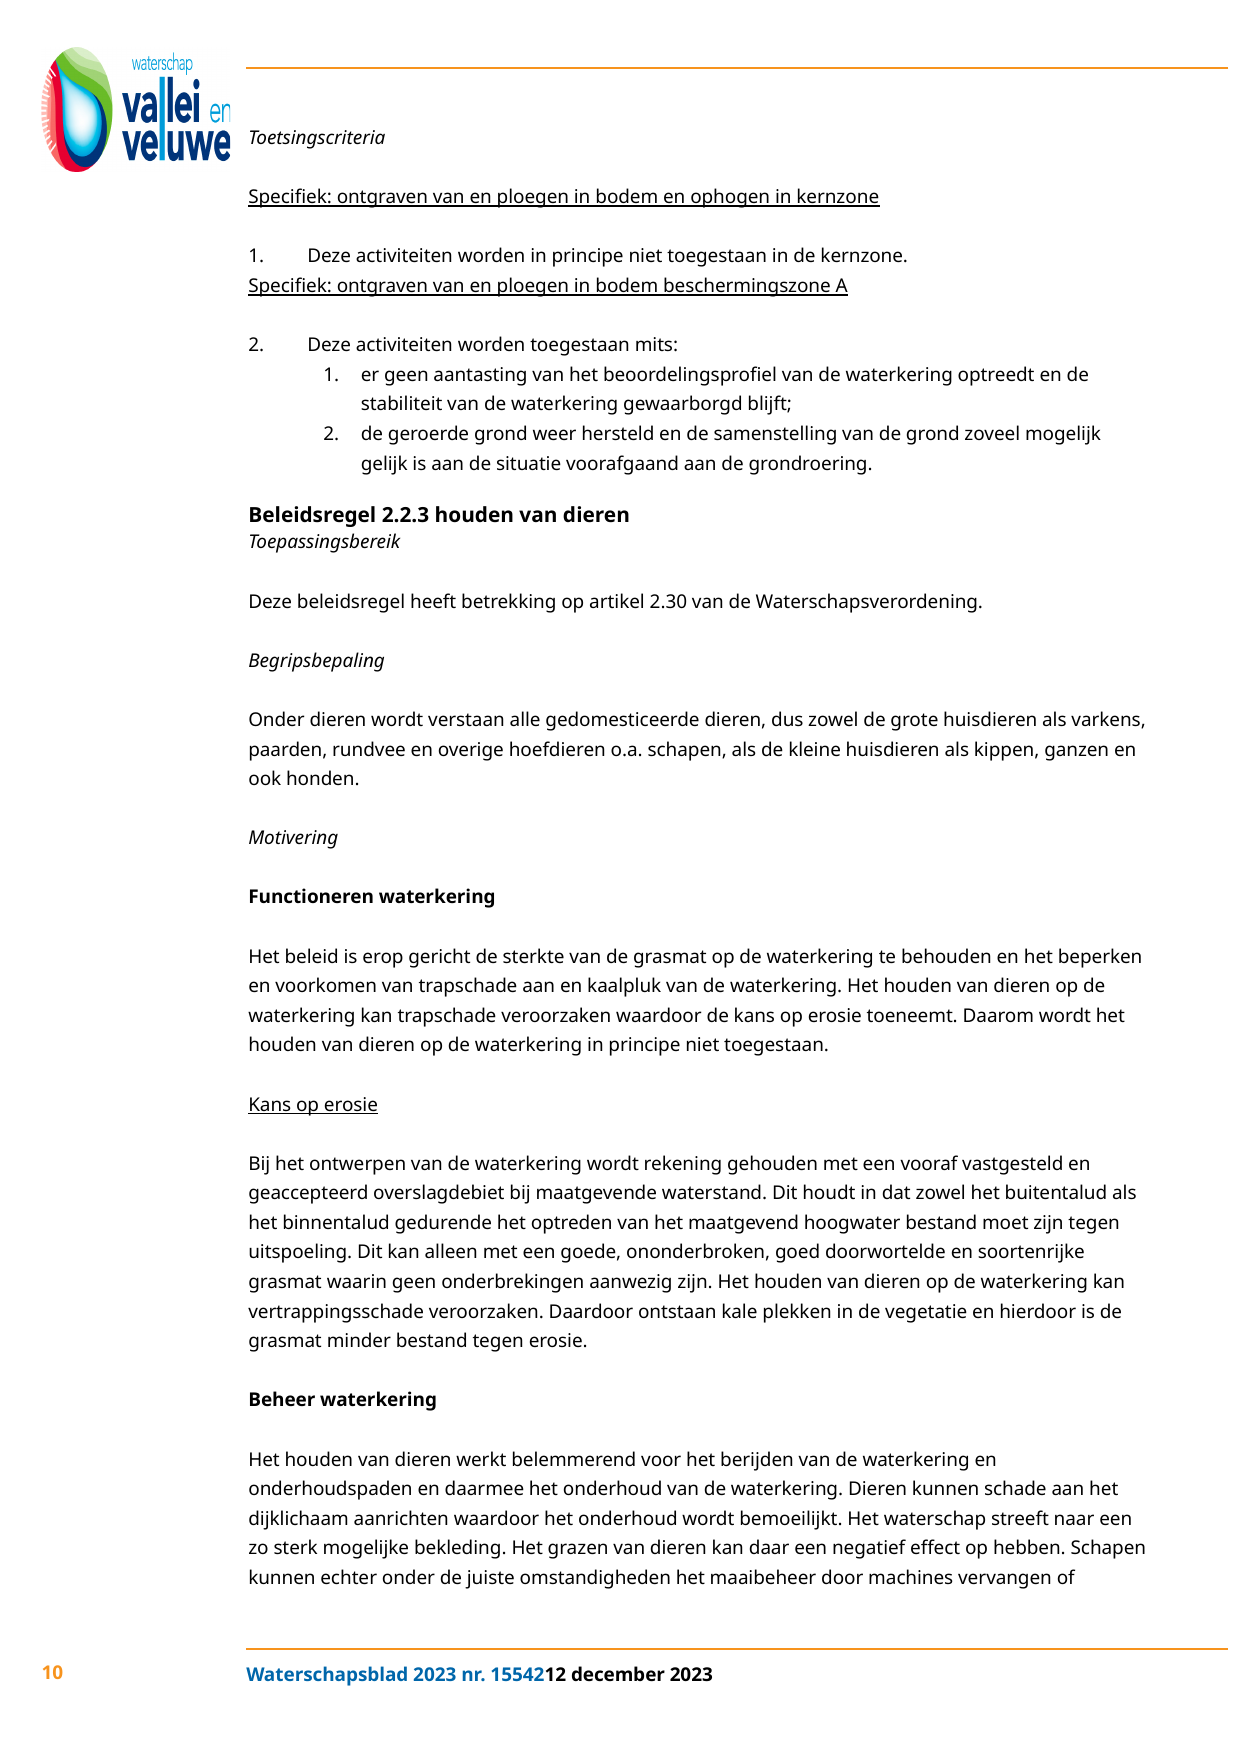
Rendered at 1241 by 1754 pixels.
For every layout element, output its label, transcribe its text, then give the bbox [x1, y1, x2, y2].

list er geen aantasting van het beoordelingsprofiel van de waterkering optreedt en de stabiliteit van de waterkering gewaarborgd blijft; [323, 361, 1152, 416]
text Specifiek: ontgraven van en ploegen in bodem en ophogen in kernzone [248, 183, 1152, 209]
text Onder dieren wordt verstaan alle gedomesticeerde dieren, dus zowel de grote huisdieren als varkens, paarden, rundvee en overige hoefdieren o.a. schapen, als de kleine huisdieren als kippen, ganzen en ook honden. [248, 706, 1152, 791]
text Kans op erosie [248, 1091, 1152, 1116]
text Deze beleidsregel heeft betrekking op artikel 2.30 van de Waterschapsverordening. [248, 588, 1152, 613]
text Het beleid is erop gericht de sterkte van de grasmat op de waterkering te behouden en het beperken en voorkomen van trapschade aan en kaalpluk van de waterkering. Het houden van dieren op de waterkering kan trapschade veroorzaken waardoor de kans op erosie toeneemt. Daarom wordt het houden van dieren op de waterkering in principe niet toegestaan. [248, 943, 1152, 1057]
list de geroerde grond weer hersteld en de samenstelling van de grond zoveel mogelijk gelijk is aan de situatie voorafgaand aan de grondroering. [323, 420, 1152, 476]
text Motivering [248, 824, 1152, 850]
list Deze activiteiten worden in principe niet toegestaan in de kernzone. [248, 243, 1152, 268]
text Begripsbepaling [248, 647, 1152, 673]
text Beleidsregel 2.2.3 houden van dieren [248, 500, 1152, 529]
list Deze activiteiten worden toegestaan mits: [248, 331, 1152, 357]
text Het houden van dieren werkt belemmerend voor het berijden van de waterkering en onderhoudspaden en daarmee het onderhoud van de waterkering. Dieren kunnen schade aan het dijklichaam aanrichten waardoor het onderhoud wordt bemoeilijkt. Het waterschap streeft naar een zo sterk mogelijke bekleding. Het grazen van dieren kan daar een negatief effect op hebben. Schapen kunnen echter onder de juiste omstandigheden het maaibeheer door machines vervangen of [248, 1446, 1152, 1590]
text Beheer waterkering [248, 1387, 1152, 1412]
text Toepassingsbereik [248, 529, 1152, 554]
text Toetsingscriteria [248, 124, 1152, 150]
text Specifiek: ontgraven van en ploegen in bodem beschermingszone A [248, 272, 1152, 298]
picture [41, 47, 231, 172]
text Functioneren waterkering [248, 884, 1152, 909]
text Bij het ontwerpen van de waterkering wordt rekening gehouden met een vooraf vastgesteld en geaccepteerd overslagdebiet bij maatgevende waterstand. Dit houdt in dat zowel het buitentalud als het binnentalud gedurende het optreden van het maatgevend hoogwater bestand moet zijn tegen uitspoeling. Dit kan alleen met een goede, ononderbroken, goed doorwortelde en soortenrijke grasmat waarin geen onderbrekingen aanwezig zijn. Het houden van dieren op de waterkering kan vertrappingsschade veroorzaken. Daardoor ontstaan kale plekken in de vegetatie en hierdoor is de grasmat minder bestand tegen erosie. [248, 1150, 1152, 1353]
